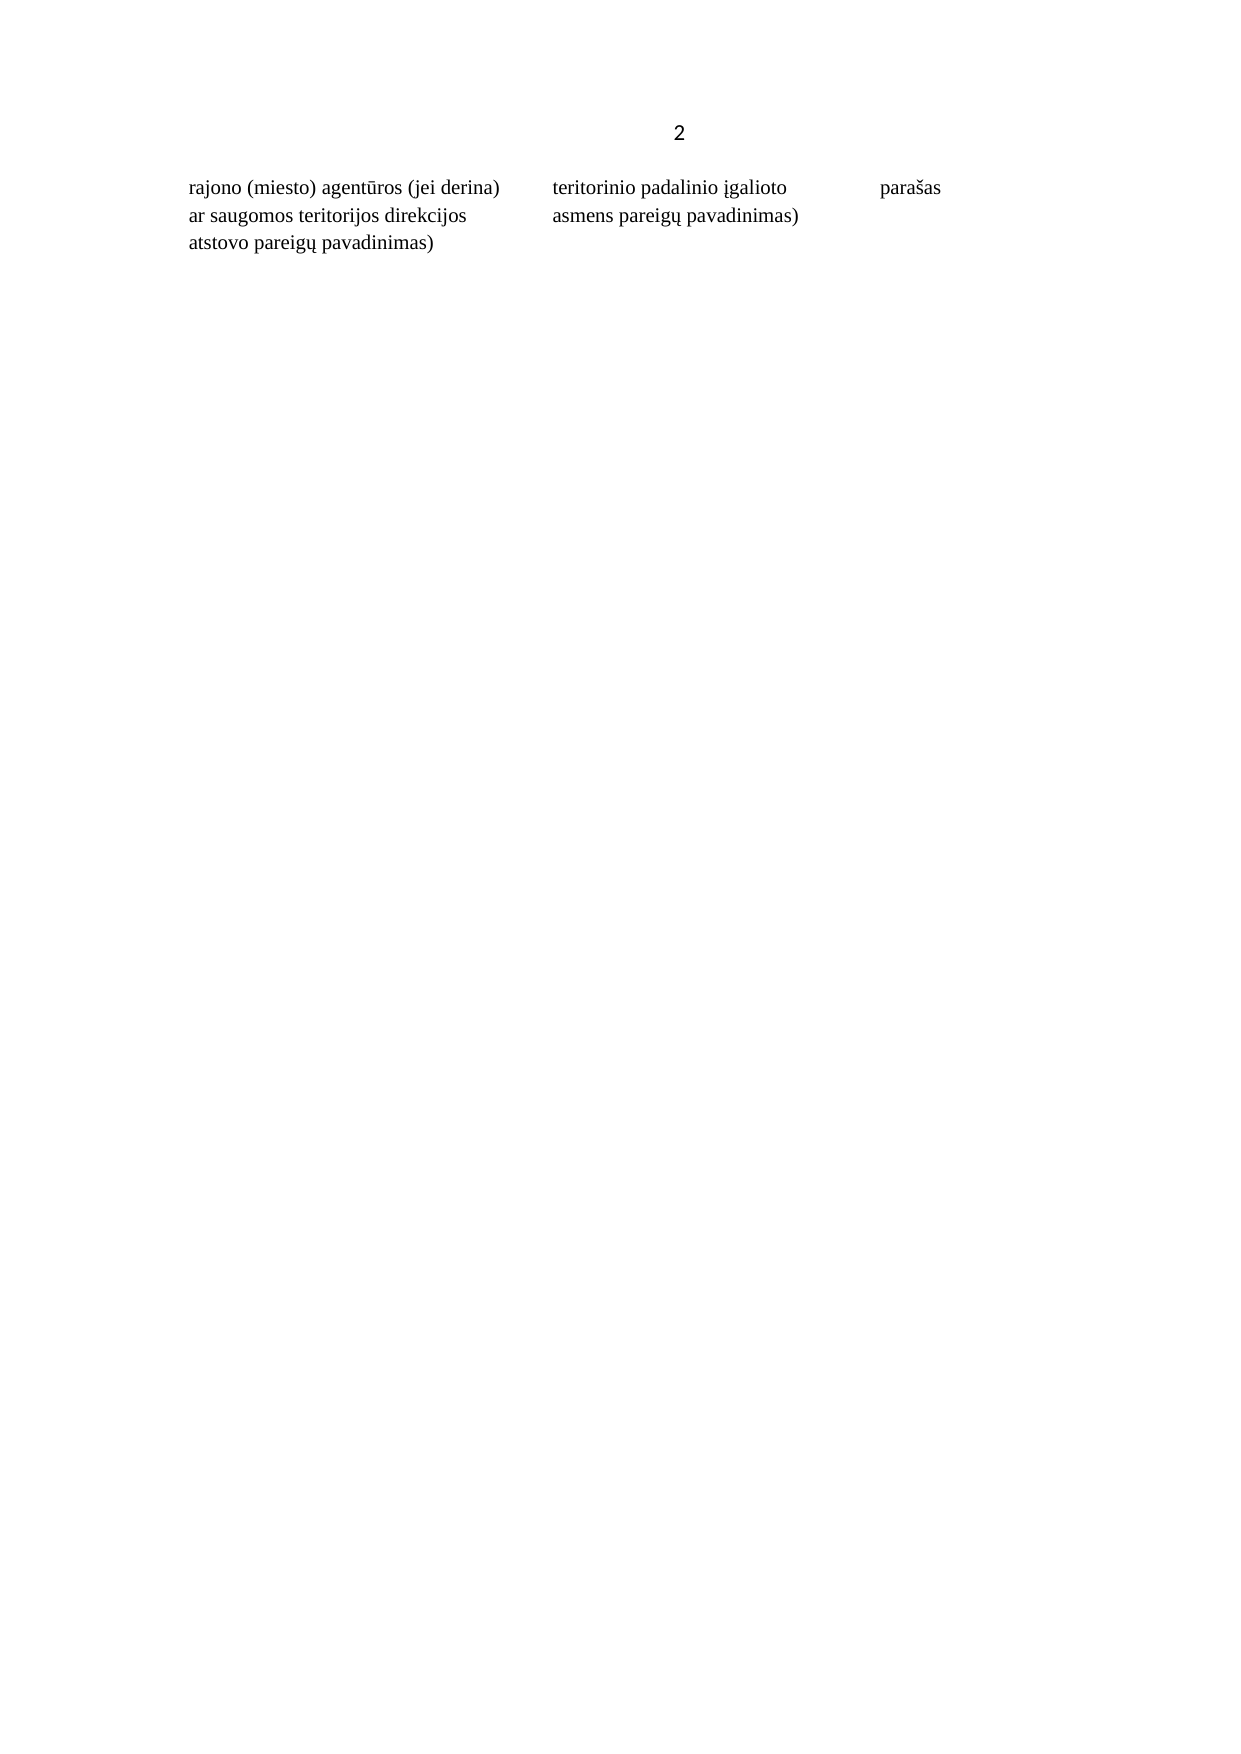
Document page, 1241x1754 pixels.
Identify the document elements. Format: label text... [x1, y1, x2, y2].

table_header parašas [851, 175, 1144, 258]
table_header rajono (miesto) agentūros (jei derina) ar saugomos teritorijos direkcijos atstovo pareigų pavadinimas) [177, 175, 526, 258]
table_header teritorinio padalinio įgalioto asmens pareigų pavadinimas) [526, 175, 851, 258]
